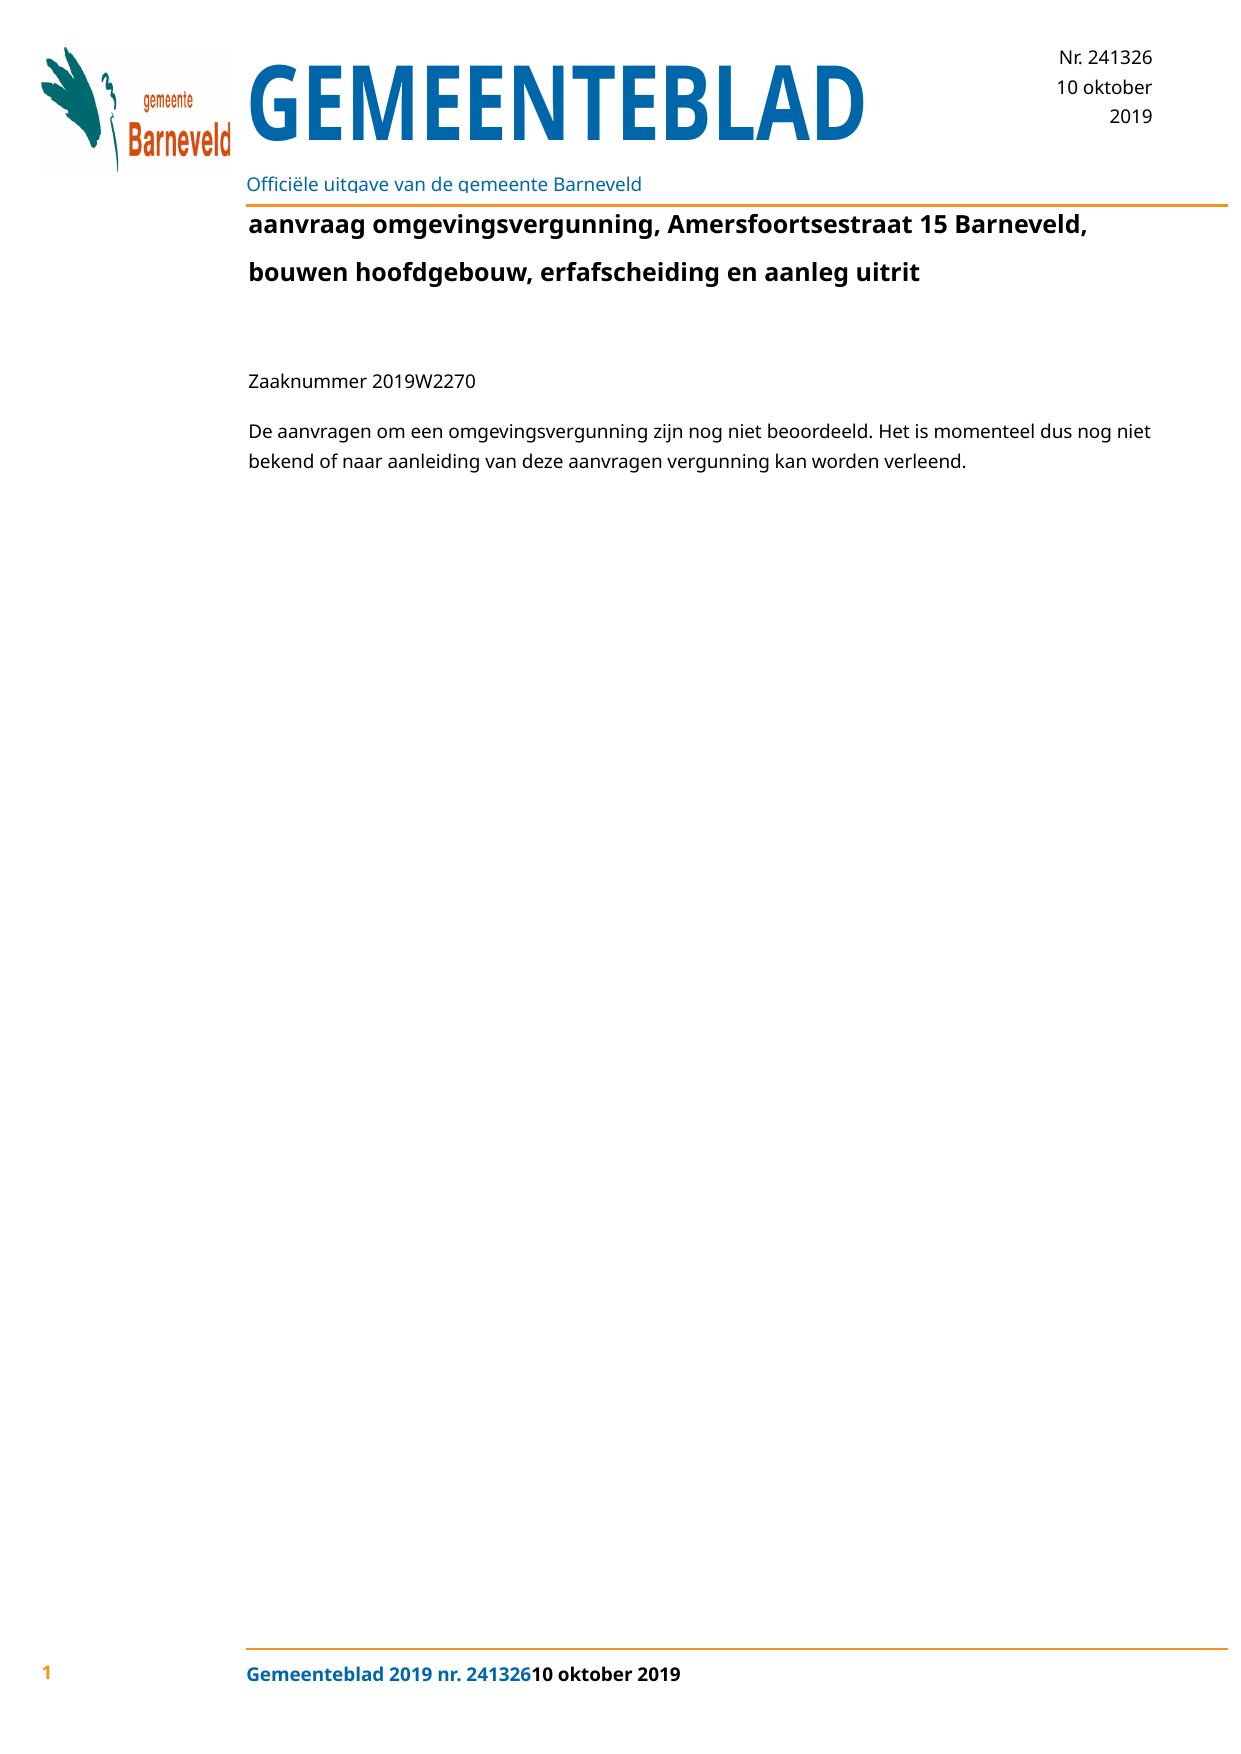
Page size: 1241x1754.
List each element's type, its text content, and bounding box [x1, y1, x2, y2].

text De aanvragen om een omgevingsvergunning zijn nog niet beoordeeld. Het is momenteel dus nog niet bekend of naar aanleiding van deze aanvragen vergunning kan worden verleend. [248, 419, 1152, 474]
picture [41, 47, 231, 172]
text aanvraag omgevingsvergunning, Amersfoortsestraat 15 Barneveld, bouwen hoofdgebouw, erfafscheiding en aanleg uitrit [248, 207, 1152, 288]
text Zaaknummer 2019W2270 [248, 368, 1152, 394]
